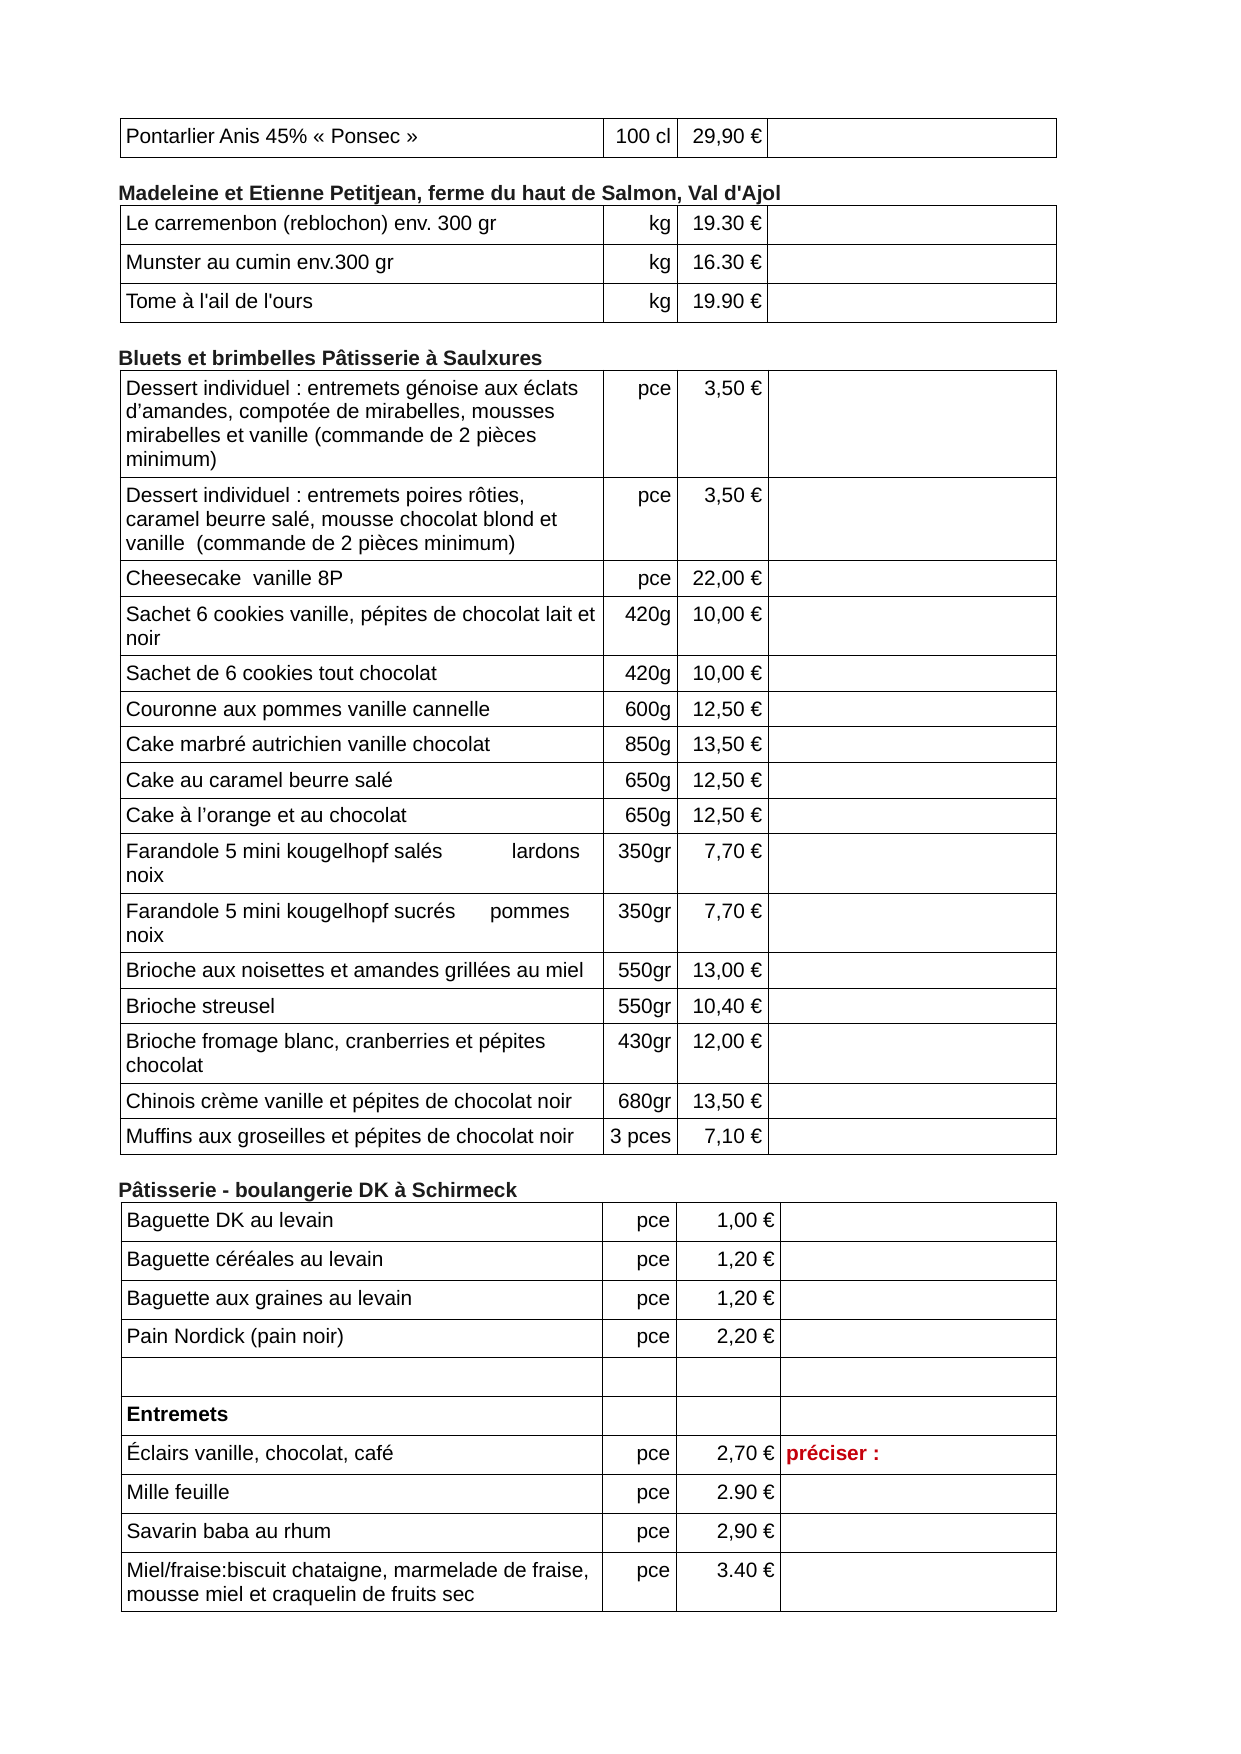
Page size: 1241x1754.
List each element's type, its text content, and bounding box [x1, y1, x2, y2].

table_cell [603, 1397, 676, 1435]
table_cell Farandole 5 mini kougelhopf salés lardons noix [121, 834, 603, 893]
table_cell [768, 284, 1056, 322]
table_cell [769, 799, 1056, 833]
table_header 1,00 € [677, 1203, 780, 1241]
text Madeleine et Etienne Petitjean, ferme du haut de Salmon, Val d'Ajol [118, 181, 1122, 205]
table_cell [781, 1475, 1056, 1513]
table_header pce [603, 1203, 676, 1241]
table_cell [781, 1553, 1056, 1611]
table_cell [769, 561, 1056, 596]
table_cell 650g [604, 763, 677, 797]
table_cell 19,90 € [678, 284, 767, 322]
table_cell 420g [604, 656, 677, 691]
table_cell 2,90 € [677, 1514, 780, 1552]
table_cell 2,90 € [677, 1475, 780, 1513]
table_cell Mille feuille [122, 1475, 602, 1513]
table_cell 7,70 € [678, 834, 768, 893]
table_cell Sachet de 6 cookies tout chocolat [121, 656, 603, 691]
table_cell [769, 1024, 1056, 1083]
table_cell 350gr [604, 894, 677, 952]
table_cell pce [603, 1514, 676, 1552]
table_cell 680gr [604, 1084, 677, 1118]
table_cell Entremets [122, 1397, 602, 1435]
table_cell Pain Nordick (pain noir) [122, 1320, 602, 1357]
table_cell 350gr [604, 834, 677, 893]
table_cell [769, 989, 1056, 1023]
table_cell pce [603, 1242, 676, 1279]
table_cell 420g [604, 597, 677, 655]
table_cell kg [604, 245, 677, 283]
table_cell 550gr [604, 989, 677, 1023]
table_cell [769, 727, 1056, 762]
table_cell [781, 1514, 1056, 1552]
table_cell [677, 1397, 780, 1435]
table_cell préciser : [781, 1436, 1056, 1474]
table_cell [769, 692, 1056, 726]
table_cell pce [603, 1320, 676, 1357]
table_cell Dessert individuel : entremets poires rôties, caramel beurre salé, mousse chocolat blond et vanille (commande de 2 pièces minimum) [121, 478, 603, 560]
table_cell [769, 1119, 1056, 1154]
table_cell Cake à l’orange et au chocolat [121, 799, 603, 833]
table_header pce [604, 371, 677, 477]
table_header kg [604, 206, 677, 244]
table_cell 10,00 € [678, 597, 768, 655]
table_cell [781, 1358, 1056, 1396]
table_cell 16,30 € [678, 245, 767, 283]
table_cell [677, 1358, 780, 1396]
table_cell [122, 1358, 602, 1396]
table_cell pce [603, 1475, 676, 1513]
table_cell Brioche fromage blanc, cranberries et pépites chocolat [121, 1024, 603, 1083]
table_cell 1,20 € [677, 1281, 780, 1318]
table_cell 12,00 € [678, 1024, 768, 1083]
table_cell [781, 1242, 1056, 1279]
table_cell 13,50 € [678, 1084, 768, 1118]
table_header Le carremenbon (reblochon) env. 300 gr [121, 206, 603, 244]
table_header Pontarlier Anis 45% « Ponsec » [121, 119, 603, 157]
table_cell 7,70 € [678, 894, 768, 952]
table_cell pce [604, 561, 677, 596]
table_cell 430gr [604, 1024, 677, 1083]
table_cell [781, 1320, 1056, 1357]
table_header Baguette DK au levain [122, 1203, 602, 1241]
table_header [769, 371, 1056, 477]
table_cell [769, 478, 1056, 560]
table_cell Farandole 5 mini kougelhopf sucrés pommes noix [121, 894, 603, 952]
table_cell [769, 953, 1056, 988]
table_header 19,30 € [678, 206, 767, 244]
table_cell 12,50 € [678, 692, 768, 726]
table_cell [769, 834, 1056, 893]
text Pâtisserie - boulangerie DK à Schirmeck [118, 1178, 1122, 1202]
table_cell [781, 1397, 1056, 1435]
table_cell Savarin baba au rhum [122, 1514, 602, 1552]
table_cell Chinois crème vanille et pépites de chocolat noir [121, 1084, 603, 1118]
table_cell Tome à l'ail de l'ours [121, 284, 603, 322]
table_header [768, 206, 1056, 244]
text Bluets et brimbelles Pâtisserie à Saulxures [118, 346, 1122, 369]
table_cell 3 pces [604, 1119, 677, 1154]
table_cell 13,50 € [678, 727, 768, 762]
table_cell 12,50 € [678, 799, 768, 833]
table_cell 2,20 € [677, 1320, 780, 1357]
table_cell Brioche aux noisettes et amandes grillées au miel [121, 953, 603, 988]
table_cell Baguette céréales au levain [122, 1242, 602, 1279]
table_cell Muffins aux groseilles et pépites de chocolat noir [121, 1119, 603, 1154]
table_cell Éclairs vanille, chocolat, café [122, 1436, 602, 1474]
table_cell Sachet 6 cookies vanille, pépites de chocolat lait et noir [121, 597, 603, 655]
table_cell 3,40 € [677, 1553, 780, 1611]
table_cell Munster au cumin env.300 gr [121, 245, 603, 283]
table_cell [768, 245, 1056, 283]
table_cell [769, 894, 1056, 952]
table_cell 10,40 € [678, 989, 768, 1023]
table_header 3,50 € [678, 371, 768, 477]
table_cell [769, 1084, 1056, 1118]
table_header Dessert individuel : entremets génoise aux éclats d’amandes, compotée de mirabelles, mousses mirabelles et vanille (commande de 2 pièces minimum) [121, 371, 603, 477]
table_cell Cheesecake vanille 8P [121, 561, 603, 596]
table_cell 22,00 € [678, 561, 768, 596]
table_cell 13,00 € [678, 953, 768, 988]
table_header [768, 119, 1056, 157]
table_cell 1,20 € [677, 1242, 780, 1279]
table_cell 600g [604, 692, 677, 726]
table_cell Cake au caramel beurre salé [121, 763, 603, 797]
table_cell Couronne aux pommes vanille cannelle [121, 692, 603, 726]
table_cell 12,50 € [678, 763, 768, 797]
table_cell pce [604, 478, 677, 560]
table_cell kg [604, 284, 677, 322]
table_cell pce [603, 1281, 676, 1318]
table_header 29,90 € [678, 119, 767, 157]
table_cell Miel/fraise:biscuit chataigne, marmelade de fraise, mousse miel et craquelin de fruits sec [122, 1553, 602, 1611]
table_cell 850g [604, 727, 677, 762]
table_header 100 cl [604, 119, 677, 157]
table_cell Cake marbré autrichien vanille chocolat [121, 727, 603, 762]
table_cell [769, 656, 1056, 691]
table_cell pce [603, 1553, 676, 1611]
table_cell 3,50 € [678, 478, 768, 560]
table_cell [603, 1358, 676, 1396]
table_cell 650g [604, 799, 677, 833]
table_cell 2,70 € [677, 1436, 780, 1474]
table_header [781, 1203, 1056, 1241]
table_cell pce [603, 1436, 676, 1474]
table_cell [769, 597, 1056, 655]
table_cell Baguette aux graines au levain [122, 1281, 602, 1318]
table_cell 7,10 € [678, 1119, 768, 1154]
table_cell 10,00 € [678, 656, 768, 691]
table_cell [781, 1281, 1056, 1318]
table_cell 550gr [604, 953, 677, 988]
table_cell Brioche streusel [121, 989, 603, 1023]
table_cell [769, 763, 1056, 797]
